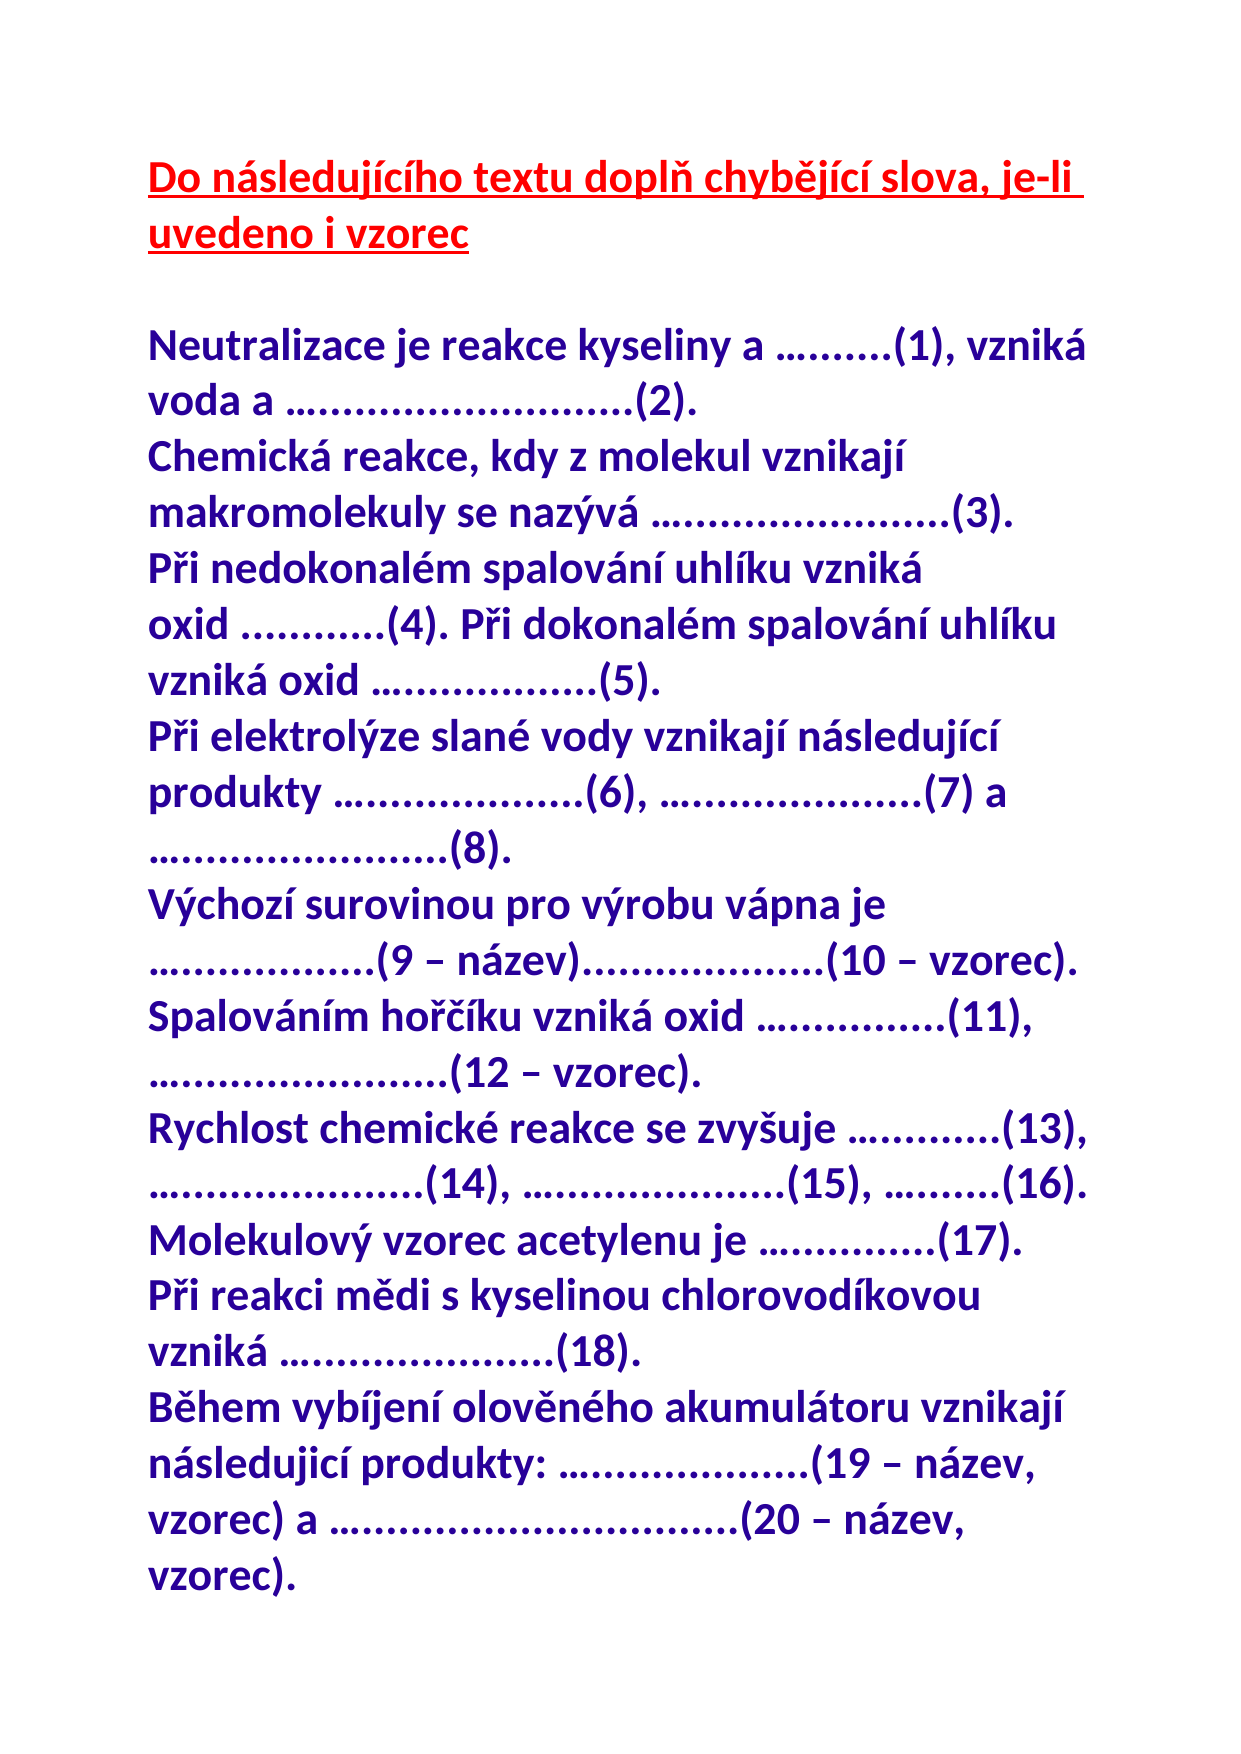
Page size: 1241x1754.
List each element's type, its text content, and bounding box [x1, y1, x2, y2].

text Při elektrolýze slané vody vznikají následující produkty …..................(6), …...................(7) a …......................(8). [148, 707, 1093, 875]
text Při nedokonalém spalování uhlíku vzniká oxid ............(4). Při dokonalém spalování uhlíku vzniká oxid …................(5). [148, 539, 1093, 707]
text Molekulový vzorec acetylenu je …............(17). [148, 1210, 1093, 1266]
text Spalováním hořčíku vzniká oxid ….............(11), …......................(12 – vzorec). [148, 987, 1093, 1098]
text Rychlost chemické reakce se zvyšuje …..........(13), …....................(14), …...................(15), ….......(16). [148, 1098, 1093, 1210]
text Chemická reakce, kdy z molekul vznikají makromolekuly se nazývá …......................(3). [148, 427, 1093, 539]
text Při reakci mědi s kyselinou chlorovodíkovou vzniká …....................(18). [148, 1266, 1093, 1378]
text Výchozí surovinou pro výrobu vápna je …................(9 – název)....................(10 – vzorec). [148, 875, 1093, 987]
text Během vybíjení olověného akumulátoru vznikají následujicí produkty: …..................(19 – název, vzorec) a …...............................(20 – název, vzorec). [148, 1378, 1093, 1602]
text Neutralizace je reakce kyseliny a ….......(1), vzniká voda a …..........................(2). [148, 315, 1093, 427]
text Do následujícího textu doplň chybějící slova, je-li uvedeno i vzorec [148, 148, 1093, 259]
